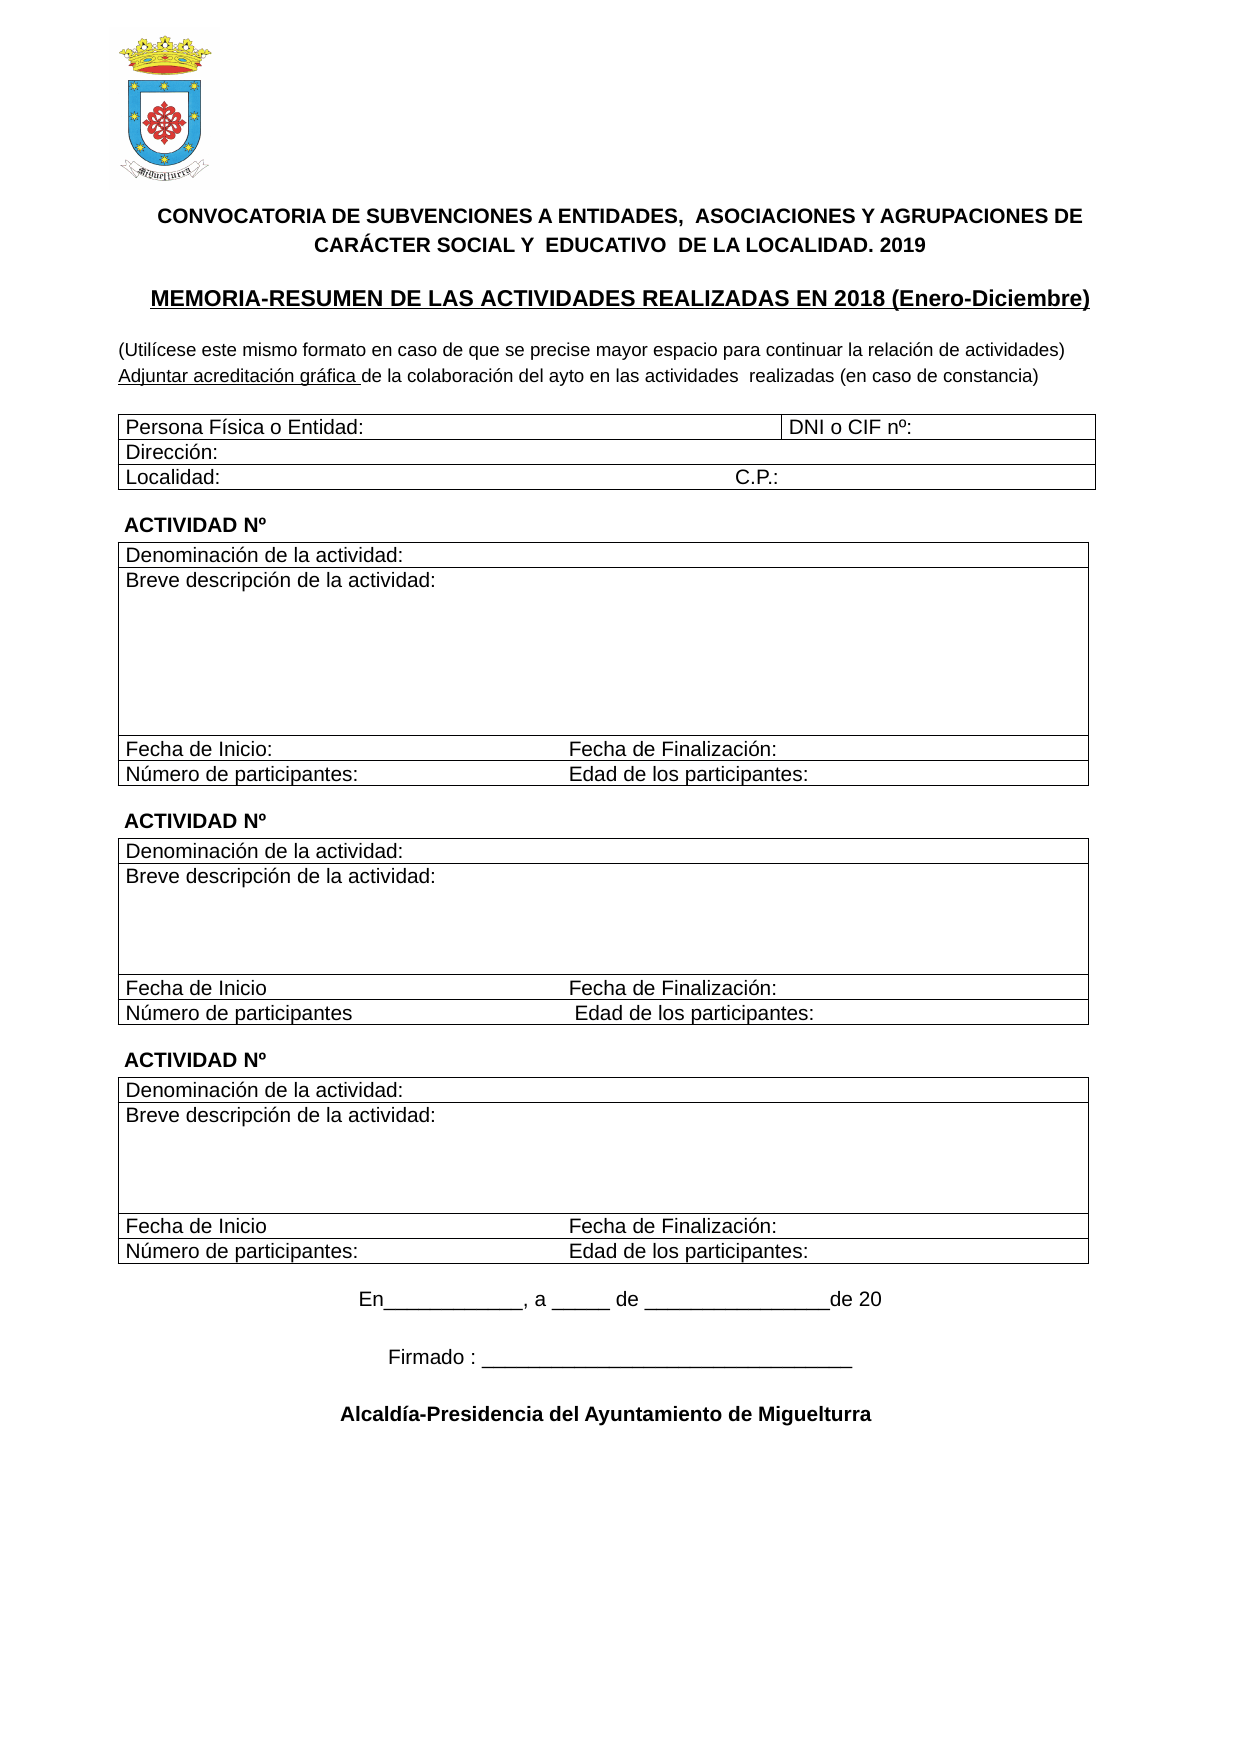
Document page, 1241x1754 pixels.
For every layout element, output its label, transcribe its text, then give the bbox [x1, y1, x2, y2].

text En____________, a _____ de ________________de 20 [118, 1287, 1122, 1311]
table_cell Dirección: [119, 440, 1095, 464]
text MEMORIA-RESUMEN DE LAS ACTIVIDADES REALIZADAS EN 2018 (Enero-Diciembre) [118, 285, 1122, 311]
table_cell Breve descripción de la actividad: [119, 1103, 1088, 1213]
table_cell Localidad: C.P.: [119, 465, 1095, 489]
table_header Denominación de la actividad: [119, 543, 1088, 567]
picture [109, 27, 221, 190]
table_header Persona Física o Entidad: [119, 415, 781, 439]
text (Utilícese este mismo formato en caso de que se precise mayor espacio para continuar la relación de actividades) [118, 339, 1122, 361]
table_cell Fecha de Inicio: Fecha de Finalización: [119, 736, 1088, 760]
table_cell Breve descripción de la actividad: [119, 568, 1088, 735]
table_cell Fecha de Inicio Fecha de Finalización: [119, 1214, 1088, 1238]
text ACTIVIDAD Nº [118, 1048, 1122, 1072]
table_header Denominación de la actividad: [119, 839, 1088, 863]
table_cell Número de participantes: Edad de los participantes: [119, 1239, 1088, 1263]
table_cell Fecha de Inicio Fecha de Finalización: [119, 975, 1088, 999]
text Adjuntar acreditación gráfica de la colaboración del ayto en las actividades realizadas (en caso de constancia) [118, 365, 1122, 387]
text Alcaldía-Presidencia del Ayuntamiento de Miguelturra [118, 1402, 1122, 1426]
text Firmado : ________________________________ [118, 1345, 1122, 1369]
table_header DNI o CIF nº: [782, 415, 1095, 439]
text ACTIVIDAD Nº [118, 513, 1122, 537]
text CONVOCATORIA DE SUBVENCIONES A ENTIDADES, ASOCIACIONES Y AGRUPACIONES DE CARÁCTER SOCIAL Y EDUCATIVO DE LA LOCALIDAD. 2019 [118, 204, 1122, 257]
table_cell Número de participantes: Edad de los participantes: [119, 761, 1088, 785]
table_header Denominación de la actividad: [119, 1078, 1088, 1102]
text ACTIVIDAD Nº [118, 809, 1122, 833]
table_cell Breve descripción de la actividad: [119, 864, 1088, 974]
table_cell Número de participantes Edad de los participantes: [119, 1000, 1088, 1024]
